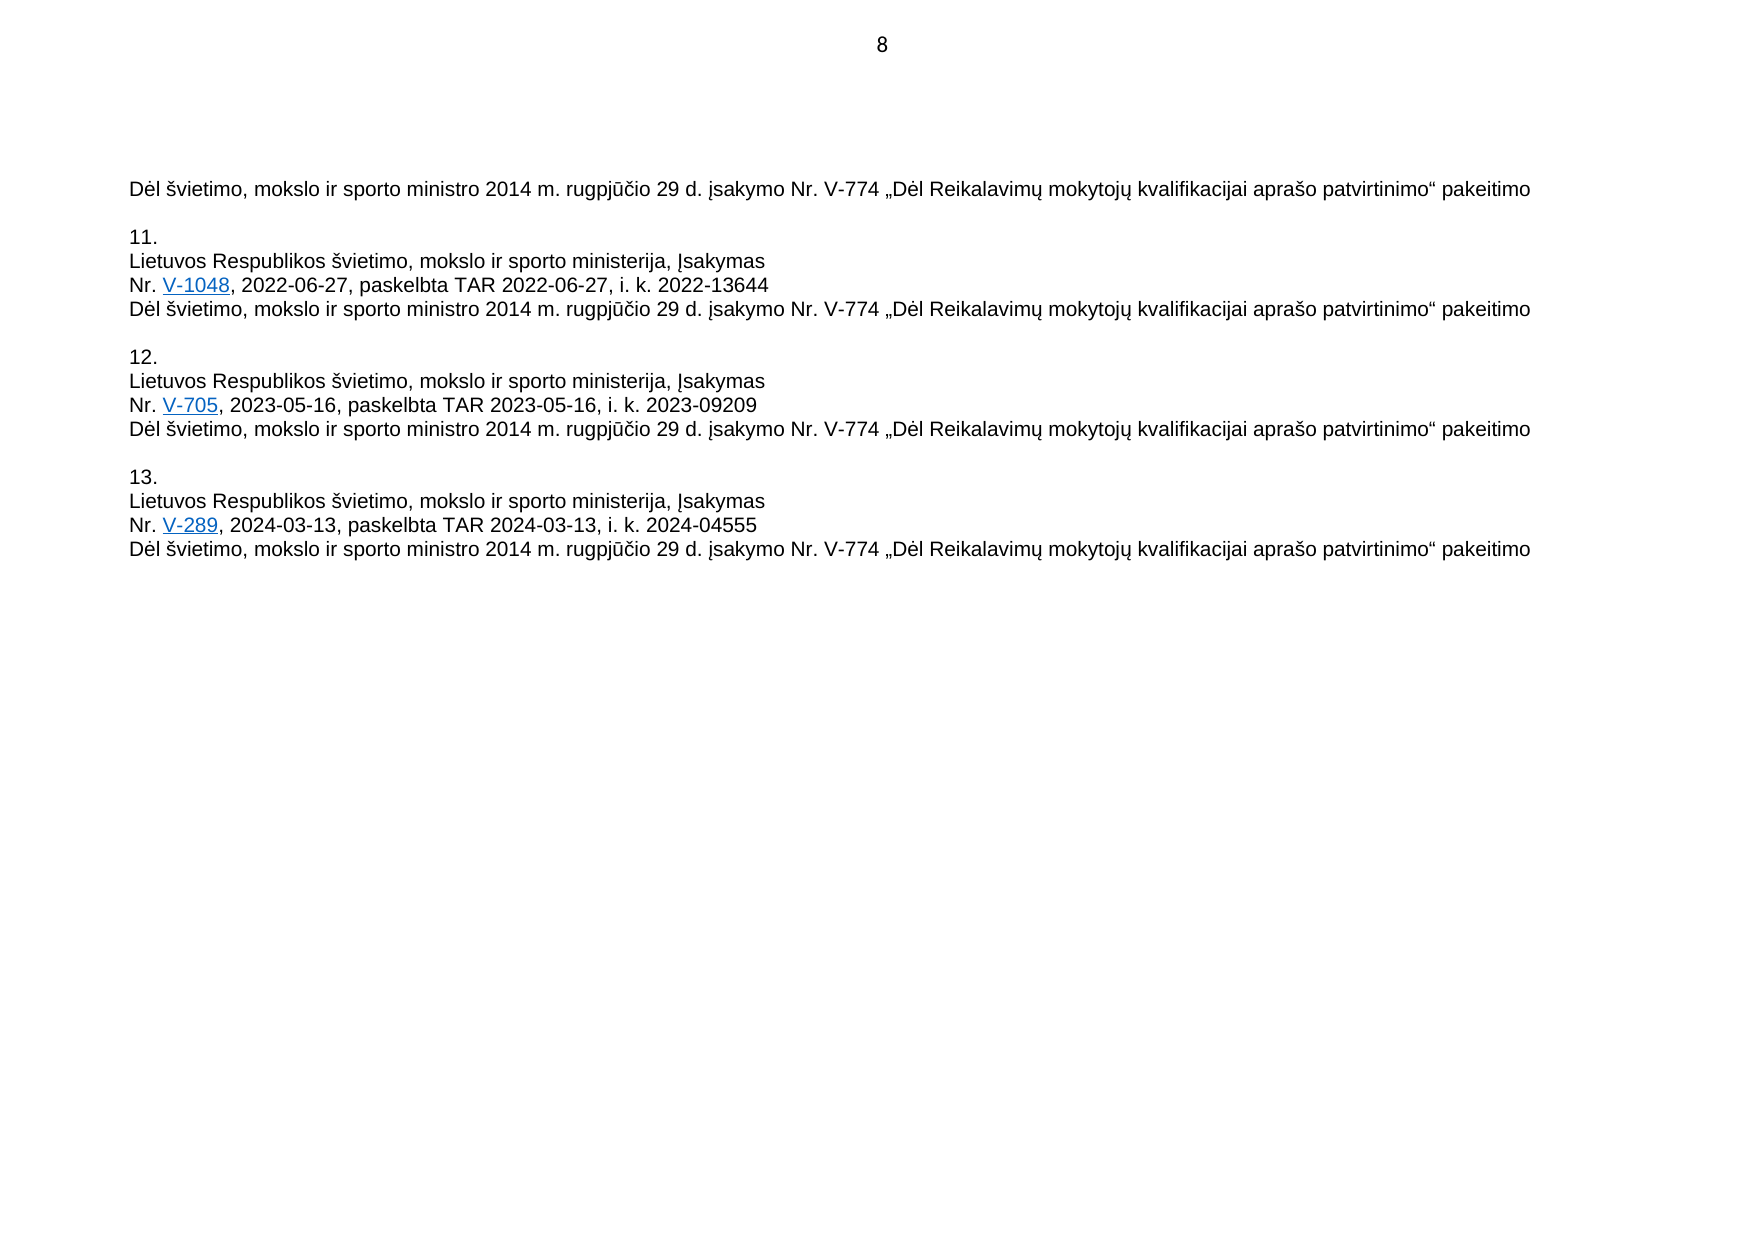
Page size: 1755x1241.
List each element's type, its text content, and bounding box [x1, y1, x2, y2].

text Lietuvos Respublikos švietimo, mokslo ir sporto ministerija, Įsakymas [129, 488, 1636, 512]
text Nr. V-705, 2023-05-16, paskelbta TAR 2023-05-16, i. k. 2023-09209 [129, 393, 1636, 417]
text Dėl švietimo, mokslo ir sporto ministro 2014 m. rugpjūčio 29 d. įsakymo Nr. V-774 „Dėl Reikalavimų mokytojų kvalifikacijai aprašo patvirtinimo“ pakeitimo [129, 177, 1636, 201]
text Nr. V-1048, 2022-06-27, paskelbta TAR 2022-06-27, i. k. 2022-13644 [129, 273, 1636, 297]
text 12. [129, 345, 1636, 369]
text Dėl švietimo, mokslo ir sporto ministro 2014 m. rugpjūčio 29 d. įsakymo Nr. V-774 „Dėl Reikalavimų mokytojų kvalifikacijai aprašo patvirtinimo“ pakeitimo [129, 297, 1636, 321]
text Lietuvos Respublikos švietimo, mokslo ir sporto ministerija, Įsakymas [129, 249, 1636, 273]
text Dėl švietimo, mokslo ir sporto ministro 2014 m. rugpjūčio 29 d. įsakymo Nr. V-774 „Dėl Reikalavimų mokytojų kvalifikacijai aprašo patvirtinimo“ pakeitimo [129, 536, 1636, 560]
text Dėl švietimo, mokslo ir sporto ministro 2014 m. rugpjūčio 29 d. įsakymo Nr. V-774 „Dėl Reikalavimų mokytojų kvalifikacijai aprašo patvirtinimo“ pakeitimo [129, 417, 1636, 441]
text 13. [129, 464, 1636, 488]
text Lietuvos Respublikos švietimo, mokslo ir sporto ministerija, Įsakymas [129, 369, 1636, 393]
text 11. [129, 225, 1636, 249]
text Nr. V-289, 2024-03-13, paskelbta TAR 2024-03-13, i. k. 2024-04555 [129, 512, 1636, 536]
